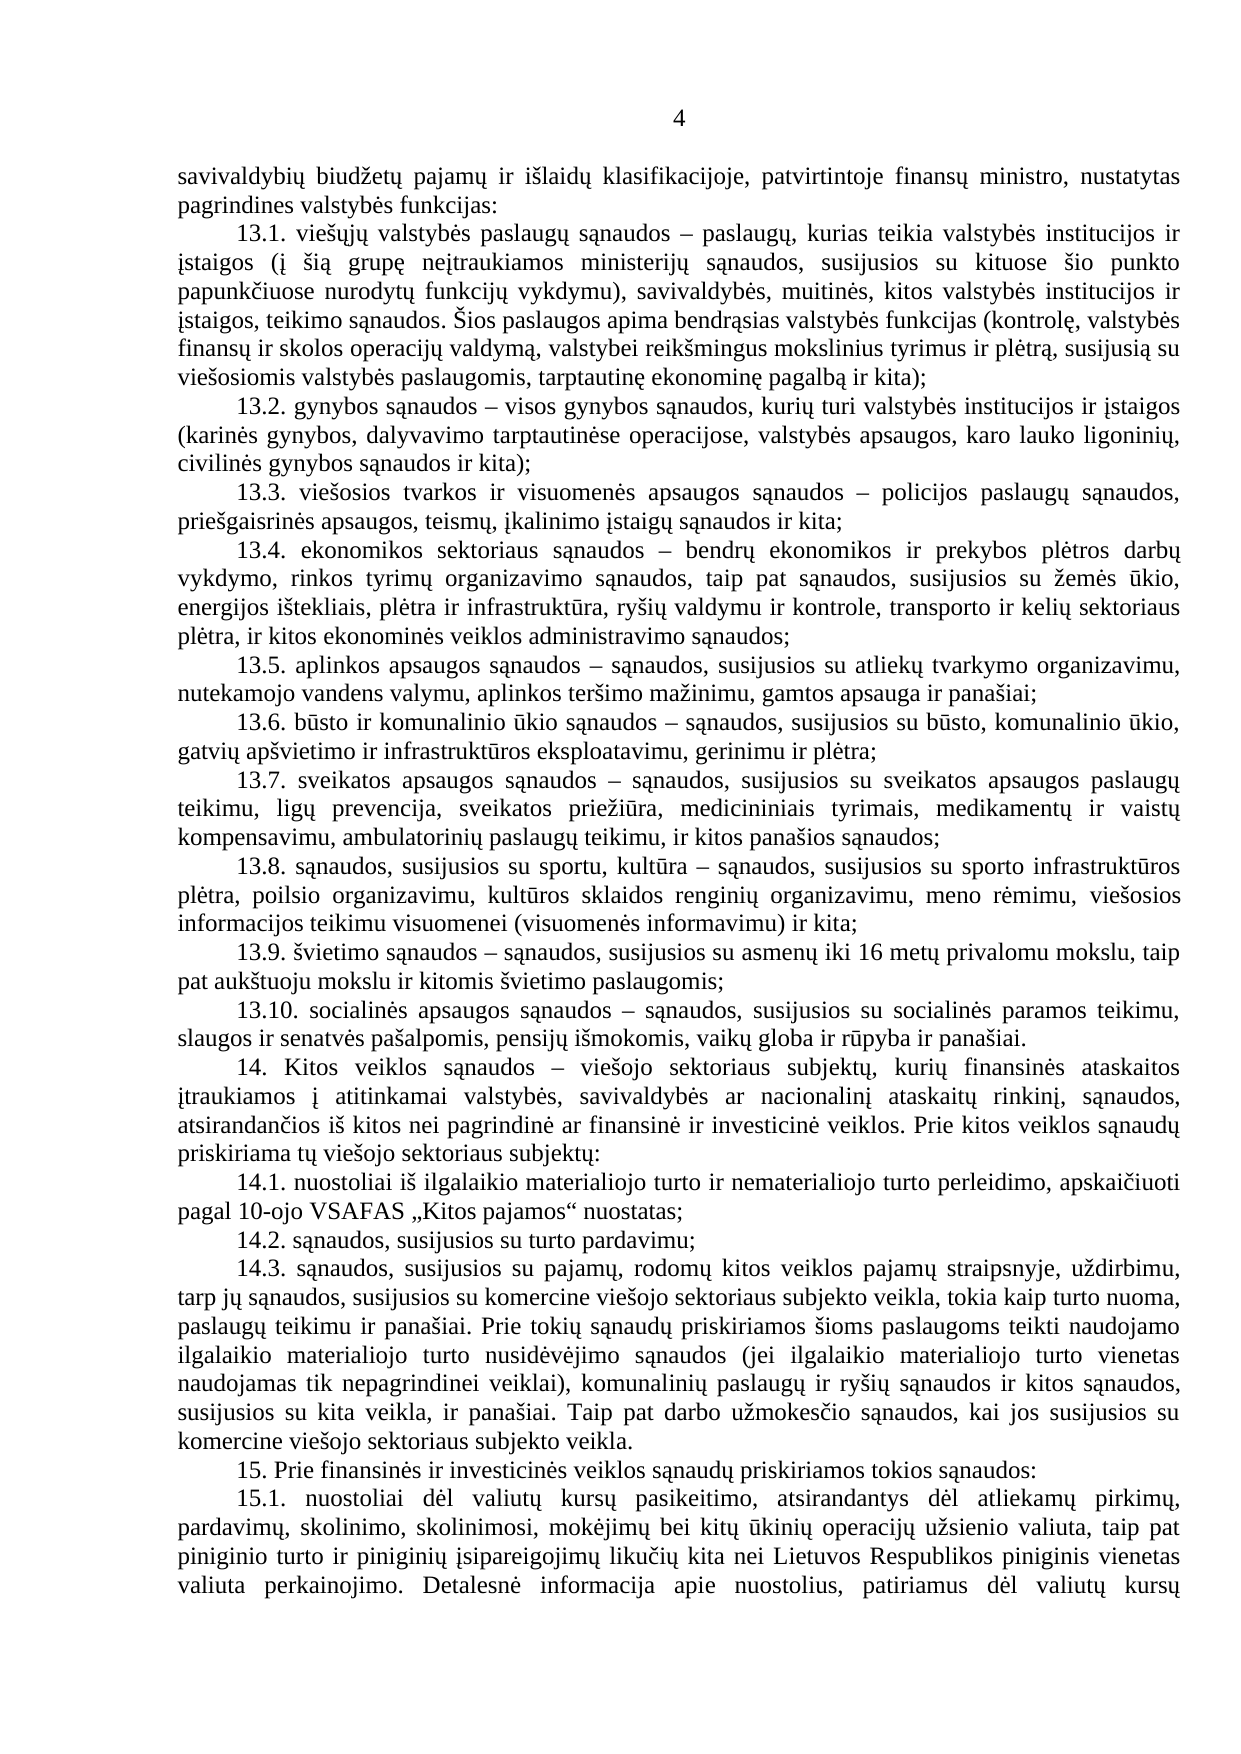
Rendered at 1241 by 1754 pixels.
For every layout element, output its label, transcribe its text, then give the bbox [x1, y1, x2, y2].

text 13.7. sveikatos apsaugos sąnaudos – sąnaudos, susijusios su sveikatos apsaugos paslaugų teikimu, ligų prevencija, sveikatos priežiūra, medicininiais tyrimais, medikamentų ir vaistų kompensavimu, ambulatorinių paslaugų teikimu, ir kitos panašios sąnaudos; [177, 765, 1181, 851]
text 14.2. sąnaudos, susijusios su turto pardavimu; [177, 1225, 1181, 1253]
text 14. Kitos veiklos sąnaudos – viešojo sektoriaus subjektų, kurių finansinės ataskaitos įtraukiamos į atitinkamai valstybės, savivaldybės ar nacionalinį ataskaitų rinkinį, sąnaudos, atsirandančios iš kitos nei pagrindinė ar finansinė ir investicinė veiklos. Prie kitos veiklos sąnaudų priskiriama tų viešojo sektoriaus subjektų: [177, 1052, 1181, 1167]
text 13.1. viešųjų valstybės paslaugų sąnaudos – paslaugų, kurias teikia valstybės institucijos ir įstaigos (į šią grupę neįtraukiamos ministerijų sąnaudos, susijusios su kituose šio punkto papunkčiuose nurodytų funkcijų vykdymu), savivaldybės, muitinės, kitos valstybės institucijos ir įstaigos, teikimo sąnaudos. Šios paslaugos apima bendrąsias valstybės funkcijas (kontrolę, valstybės finansų ir skolos operacijų valdymą, valstybei reikšmingus mokslinius tyrimus ir plėtrą, susijusią su viešosiomis valstybės paslaugomis, tarptautinę ekonominę pagalbą ir kita); [177, 218, 1181, 391]
text 15.1. nuostoliai dėl valiutų kursų pasikeitimo, atsirandantys dėl atliekamų pirkimų, pardavimų, skolinimo, skolinimosi, mokėjimų bei kitų ūkinių operacijų užsienio valiuta, taip pat piniginio turto ir piniginių įsipareigojimų likučių kita nei Lietuvos Respublikos piniginis vienetas valiuta perkainojimo. Detalesnė informacija apie nuostolius, patiriamus dėl valiutų kursų [177, 1483, 1181, 1598]
text 14.1. nuostoliai iš ilgalaikio materialiojo turto ir nematerialiojo turto perleidimo, apskaičiuoti pagal 10-ojo VSAFAS „Kitos pajamos“ nuostatas; [177, 1167, 1181, 1225]
text 13.9. švietimo sąnaudos – sąnaudos, susijusios su asmenų iki 16 metų privalomu mokslu, taip pat aukštuoju mokslu ir kitomis švietimo paslaugomis; [177, 937, 1181, 995]
text 13.6. būsto ir komunalinio ūkio sąnaudos – sąnaudos, susijusios su būsto, komunalinio ūkio, gatvių apšvietimo ir infrastruktūros eksploatavimu, gerinimu ir plėtra; [177, 707, 1181, 765]
text 13.3. viešosios tvarkos ir visuomenės apsaugos sąnaudos – policijos paslaugų sąnaudos, priešgaisrinės apsaugos, teismų, įkalinimo įstaigų sąnaudos ir kita; [177, 477, 1181, 535]
text 15. Prie finansinės ir investicinės veiklos sąnaudų priskiriamos tokios sąnaudos: [177, 1455, 1181, 1483]
text 13.2. gynybos sąnaudos – visos gynybos sąnaudos, kurių turi valstybės institucijos ir įstaigos (karinės gynybos, dalyvavimo tarptautinėse operacijose, valstybės apsaugos, karo lauko ligoninių, civilinės gynybos sąnaudos ir kita); [177, 391, 1181, 477]
text 13.10. socialinės apsaugos sąnaudos – sąnaudos, susijusios su socialinės paramos teikimu, slaugos ir senatvės pašalpomis, pensijų išmokomis, vaikų globa ir rūpyba ir panašiai. [177, 995, 1181, 1052]
text savivaldybių biudžetų pajamų ir išlaidų klasifikacijoje, patvirtintoje finansų ministro, nustatytas pagrindines valstybės funkcijas: [177, 161, 1181, 218]
text 13.8. sąnaudos, susijusios su sportu, kultūra – sąnaudos, susijusios su sporto infrastruktūros plėtra, poilsio organizavimu, kultūros sklaidos renginių organizavimu, meno rėmimu, viešosios informacijos teikimu visuomenei (visuomenės informavimu) ir kita; [177, 851, 1181, 937]
text 13.5. aplinkos apsaugos sąnaudos – sąnaudos, susijusios su atliekų tvarkymo organizavimu, nutekamojo vandens valymu, aplinkos teršimo mažinimu, gamtos apsauga ir panašiai; [177, 650, 1181, 707]
text 13.4. ekonomikos sektoriaus sąnaudos – bendrų ekonomikos ir prekybos plėtros darbų vykdymo, rinkos tyrimų organizavimo sąnaudos, taip pat sąnaudos, susijusios su žemės ūkio, energijos ištekliais, plėtra ir infrastruktūra, ryšių valdymu ir kontrole, transporto ir kelių sektoriaus plėtra, ir kitos ekonominės veiklos administravimo sąnaudos; [177, 535, 1181, 650]
text 14.3. sąnaudos, susijusios su pajamų, rodomų kitos veiklos pajamų straipsnyje, uždirbimu, tarp jų sąnaudos, susijusios su komercine viešojo sektoriaus subjekto veikla, tokia kaip turto nuoma, paslaugų teikimu ir panašiai. Prie tokių sąnaudų priskiriamos šioms paslaugoms teikti naudojamo ilgalaikio materialiojo turto nusidėvėjimo sąnaudos (jei ilgalaikio materialiojo turto vienetas naudojamas tik nepagrindinei veiklai), komunalinių paslaugų ir ryšių sąnaudos ir kitos sąnaudos, susijusios su kita veikla, ir panašiai. Taip pat darbo užmokesčio sąnaudos, kai jos susijusios su komercine viešojo sektoriaus subjekto veikla. [177, 1253, 1181, 1455]
